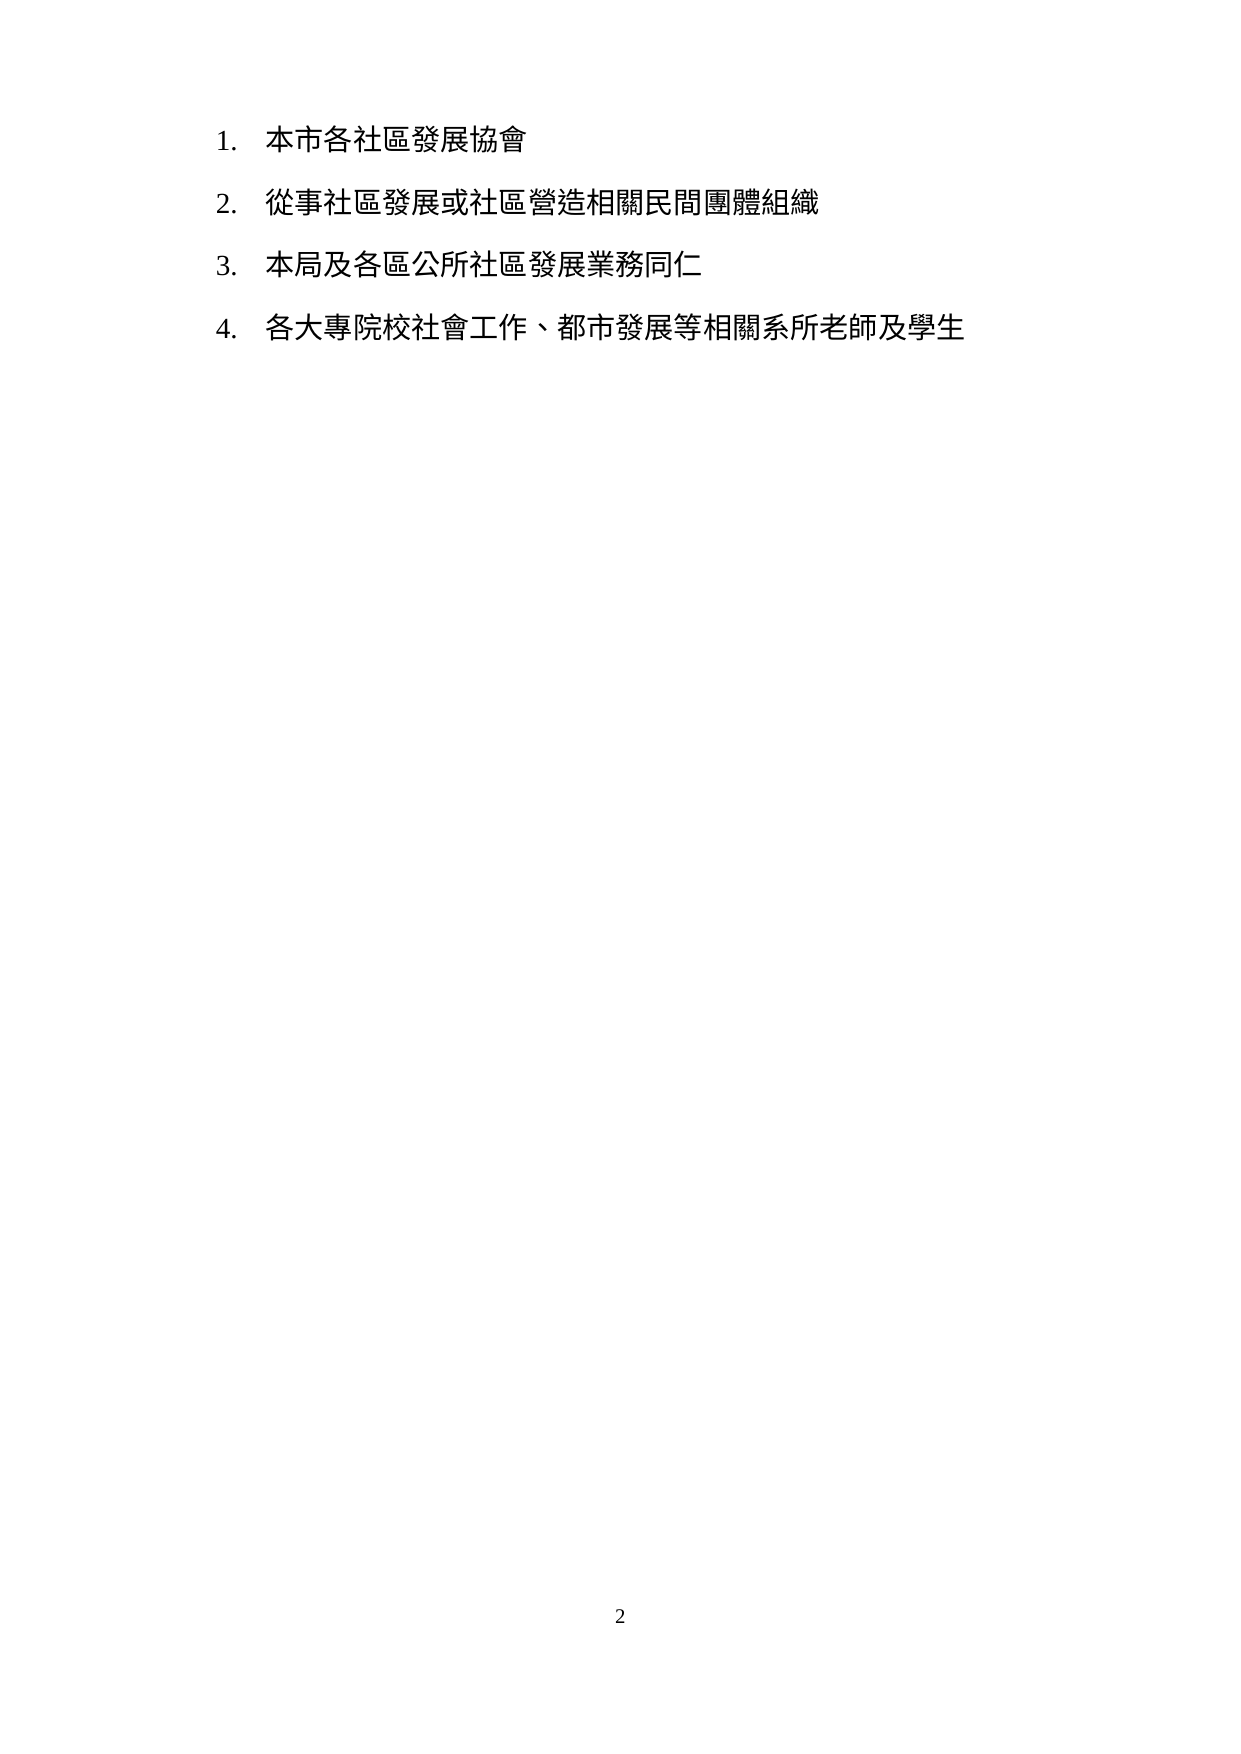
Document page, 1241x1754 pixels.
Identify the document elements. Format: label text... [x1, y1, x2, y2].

list 各大專院校社會工作、都市發展等相關系所老師及學生 [216, 284, 1075, 346]
list 從事社區發展或社區營造相關民間團體組織 [216, 159, 1075, 221]
list 本市各社區發展協會 [216, 96, 1075, 159]
list 本局及各區公所社區發展業務同仁 [216, 221, 1075, 284]
